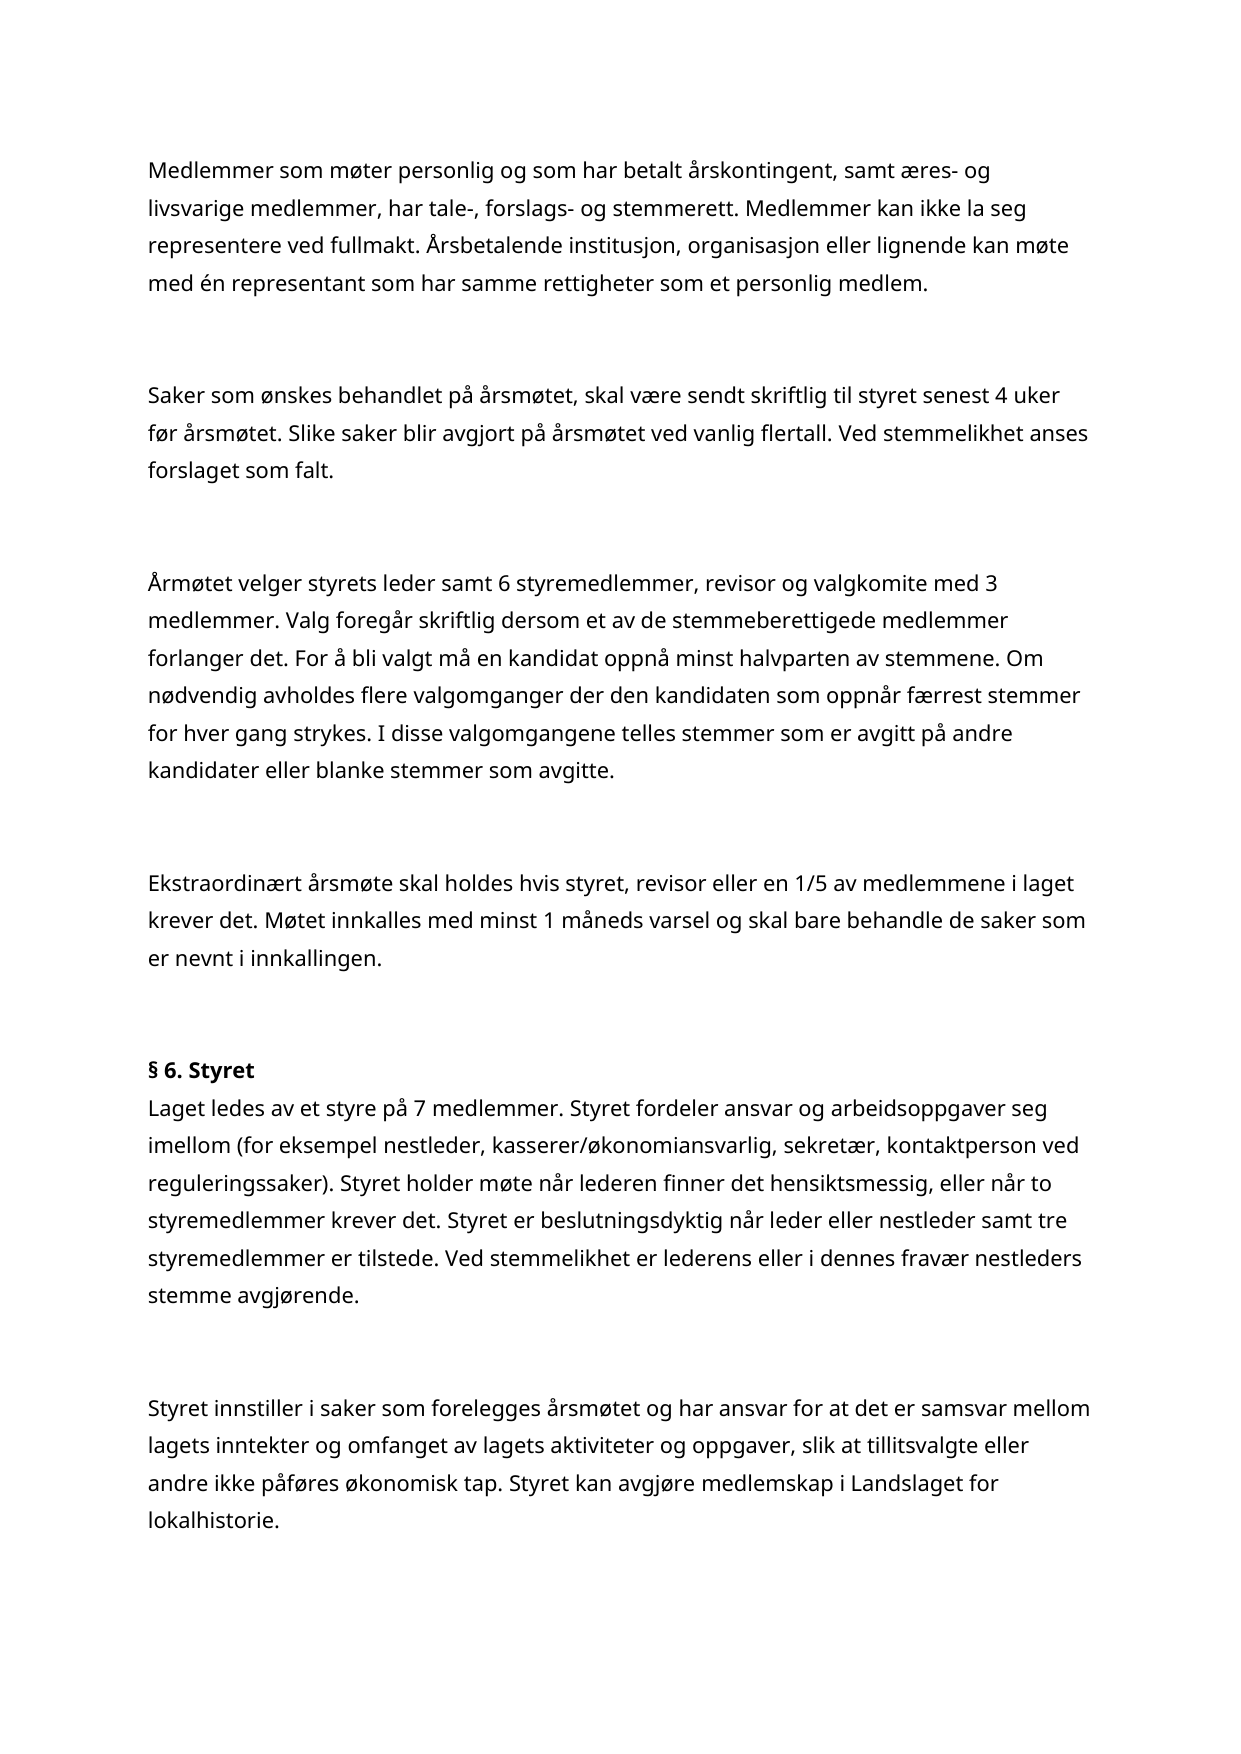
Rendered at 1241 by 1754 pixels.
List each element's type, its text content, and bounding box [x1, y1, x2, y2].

text Saker som ønskes behandlet på årsmøtet, skal være sendt skriftlig til styret senest 4 uker før årsmøtet. Slike saker blir avgjort på årsmøtet ved vanlig flertall. Ved stemmelikhet anses forslaget som falt. [148, 373, 1093, 485]
text Årmøtet velger styrets leder samt 6 styremedlemmer, revisor og valgkomite med 3 medlemmer. Valg foregår skriftlig dersom et av de stemmeberettigede medlemmer forlanger det. For å bli valgt må en kandidat oppnå minst halvparten av stemmene. Om nødvendig avholdes flere valgomganger der den kandidaten som oppnår færrest stemmer for hver gang strykes. I disse valgomgangene telles stemmer som er avgitt på andre kandidater eller blanke stemmer som avgitte. [148, 560, 1093, 785]
text Ekstraordinært årsmøte skal holdes hvis styret, revisor eller en 1/5 av medlemmene i laget krever det. Møtet innkalles med minst 1 måneds varsel og skal bare behandle de saker som er nevnt i innkallingen. [148, 860, 1093, 973]
text Medlemmer som møter personlig og som har betalt årskontingent, samt æres- og livsvarige medlemmer, har tale-, forslags- og stemmerett. Medlemmer kan ikke la seg representere ved fullmakt. Årsbetalende institusjon, organisasjon eller lignende kan møte med én representant som har samme rettigheter som et personlig medlem. [148, 148, 1093, 298]
text § 6. Styret Laget ledes av et styre på 7 medlemmer. Styret fordeler ansvar og arbeidsoppgaver seg imellom (for eksempel nestleder, kasserer/økonomiansvarlig, sekretær, kontaktperson ved reguleringssaker). Styret holder møte når lederen finner det hensiktsmessig, eller når to styremedlemmer krever det. Styret er beslutningsdyktig når leder eller nestleder samt tre styremedlemmer er tilstede. Ved stemmelikhet er lederens eller i dennes fravær nestleders stemme avgjørende. [148, 1048, 1093, 1310]
text Styret innstiller i saker som forelegges årsmøtet og har ansvar for at det er samsvar mellom lagets inntekter og omfanget av lagets aktiviteter og oppgaver, slik at tillitsvalgte eller andre ikke påføres økonomisk tap. Styret kan avgjøre medlemskap i Landslaget for lokalhistorie. [148, 1385, 1093, 1535]
